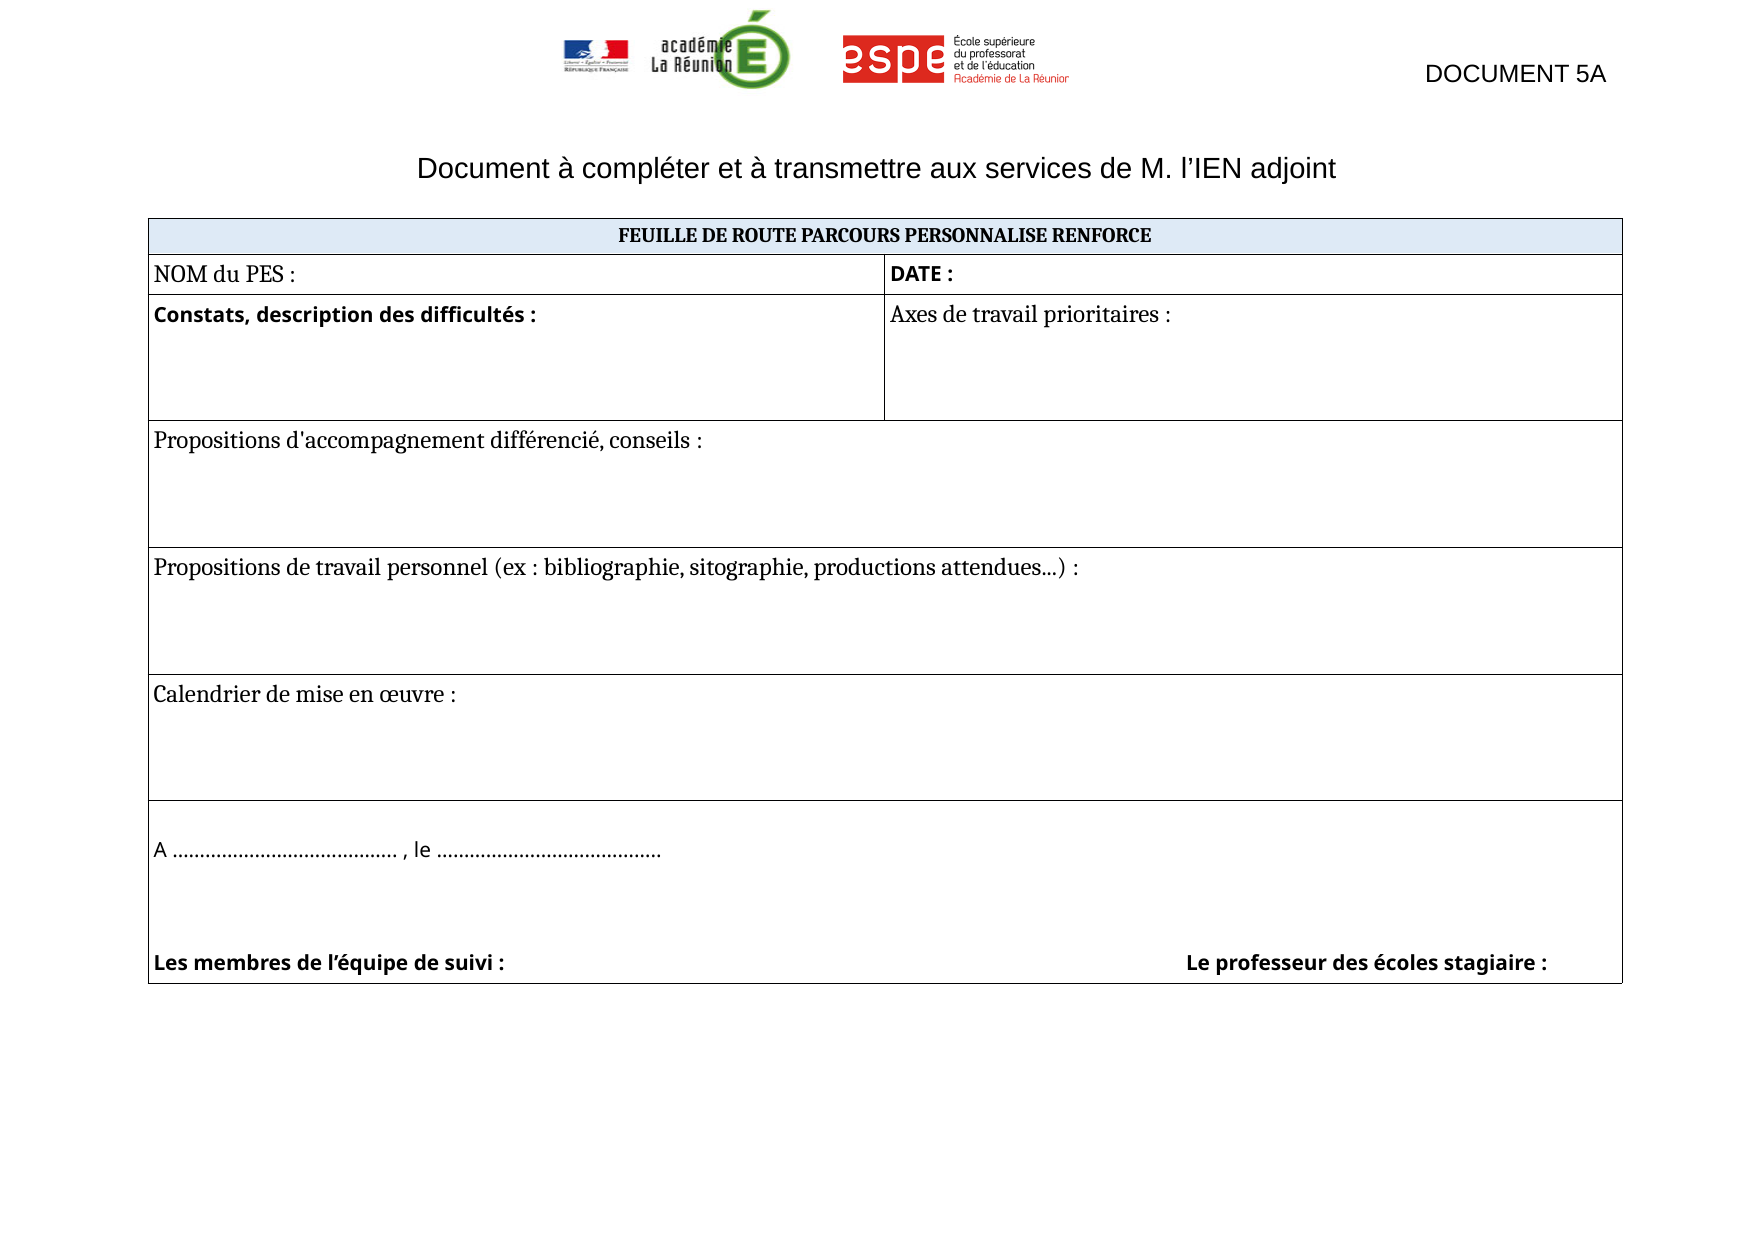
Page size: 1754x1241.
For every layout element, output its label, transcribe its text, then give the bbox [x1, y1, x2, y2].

table_cell Propositions de travail personnel (ex : bibliographie, sitographie, productions attendues...) : [149, 548, 1622, 674]
picture [843, 35, 1069, 83]
picture [560, 0, 794, 100]
table_cell Constats, description des difficultés : [149, 295, 884, 420]
text Document à compléter et à transmettre aux services de M. l’IEN adjoint [148, 151, 1606, 184]
table_cell Propositions d'accompagnement différencié, conseils : [149, 421, 1622, 547]
table_cell A ………………………………….. , le ………………………………….. Les membres de l’équipe de suivi : Le professeur des écoles stagiaire : [149, 801, 1622, 983]
table_header FEUILLE DE ROUTE PARCOURS PERSONNALISE RENFORCE [149, 219, 1622, 253]
table_cell Calendrier de mise en œuvre : [149, 675, 1622, 800]
table_cell NOM du PES : [149, 255, 884, 294]
table_cell Axes de travail prioritaires : [885, 295, 1622, 420]
table_cell DATE : [885, 255, 1622, 294]
